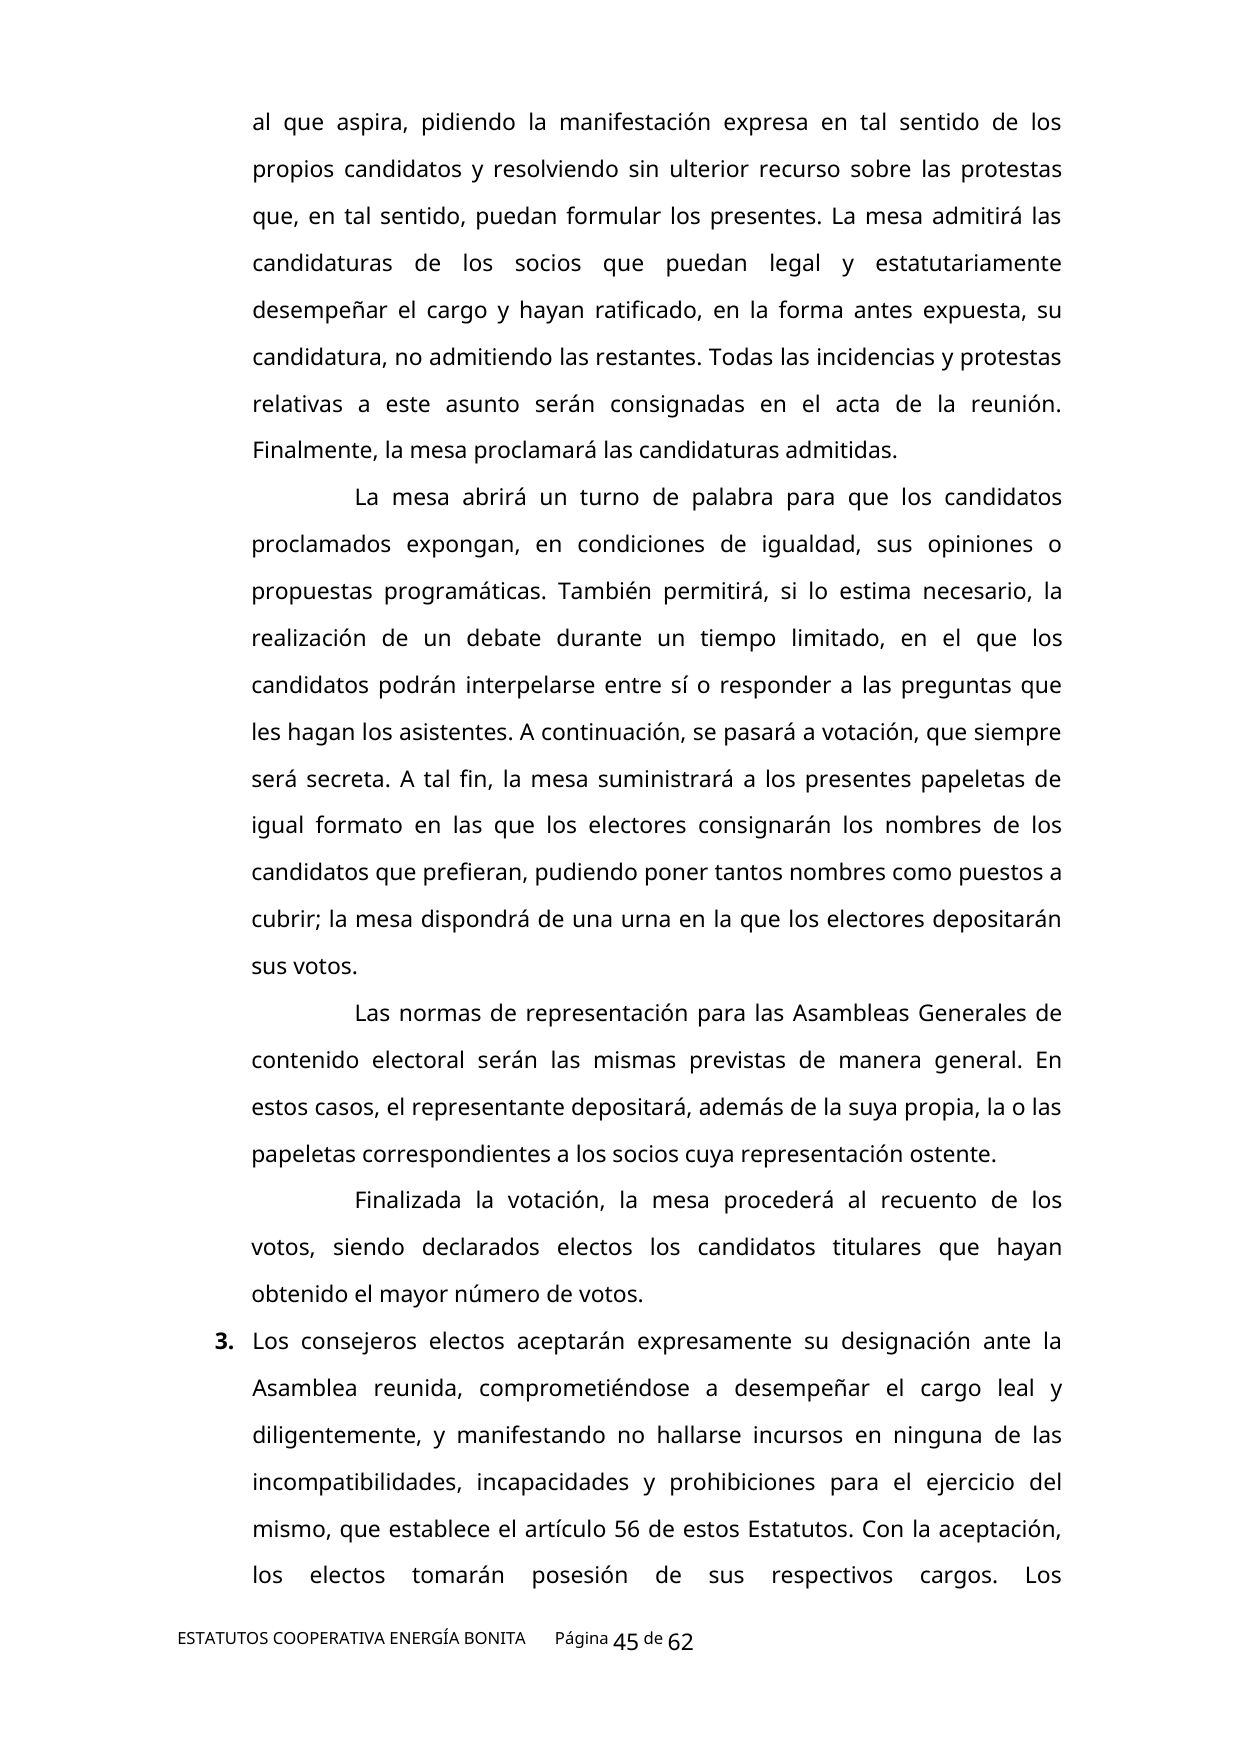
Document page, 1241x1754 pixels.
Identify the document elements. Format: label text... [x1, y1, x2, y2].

subtitle Finalizada la votación, la mesa procederá al recuento de los votos, siendo declarados electos los candidatos titulares que hayan obtenido el mayor número de votos. [251, 1184, 1063, 1309]
subtitle La mesa abrirá un turno de palabra para que los candidatos proclamados expongan, en condiciones de igualdad, sus opiniones o propuestas programáticas. También permitirá, si lo estima necesario, la realización de un debate durante un tiempo limitado, en el que los candidatos podrán interpelarse entre sí o responder a las preguntas que les hagan los asistentes. A continuación, se pasará a votación, que siempre será secreta. A tal fin, la mesa suministrará a los presentes papeletas de igual formato en las que los electores consignarán los nombres de los candidatos que prefieran, pudiendo poner tantos nombres como puestos a cubrir; la mesa dispondrá de una urna en la que los electores depositarán sus votos. [251, 481, 1063, 981]
subtitle Las normas de representación para las Asambleas Generales de contenido electoral serán las mismas previstas de manera general. En estos casos, el representante depositará, además de la suya propia, la o las papeletas correspondientes a los socios cuya representación ostente. [251, 997, 1063, 1169]
subtitle Los consejeros electos aceptarán expresamente su designación ante la Asamblea reunida, comprometiéndose a desempeñar el cargo leal y diligentemente, y manifestando no hallarse incursos en ninguna de las incompatibilidades, incapacidades y prohibiciones para el ejercicio del mismo, que establece el artículo 56 de estos Estatutos. Con la aceptación, los electos tomarán posesión de sus respectivos cargos. Los [214, 1325, 1063, 1591]
subtitle al que aspira, pidiendo la manifestación expresa en tal sentido de los propios candidatos y resolviendo sin ulterior recurso sobre las protestas que, en tal sentido, puedan formular los presentes. La mesa admitirá las candidaturas de los socios que puedan legal y estatutariamente desempeñar el cargo y hayan ratificado, en la forma antes expuesta, su candidatura, no admitiendo las restantes. Todas las incidencias y protestas relativas a este asunto serán consignadas en el acta de la reunión. Finalmente, la mesa proclamará las candidaturas admitidas. [214, 106, 1063, 466]
